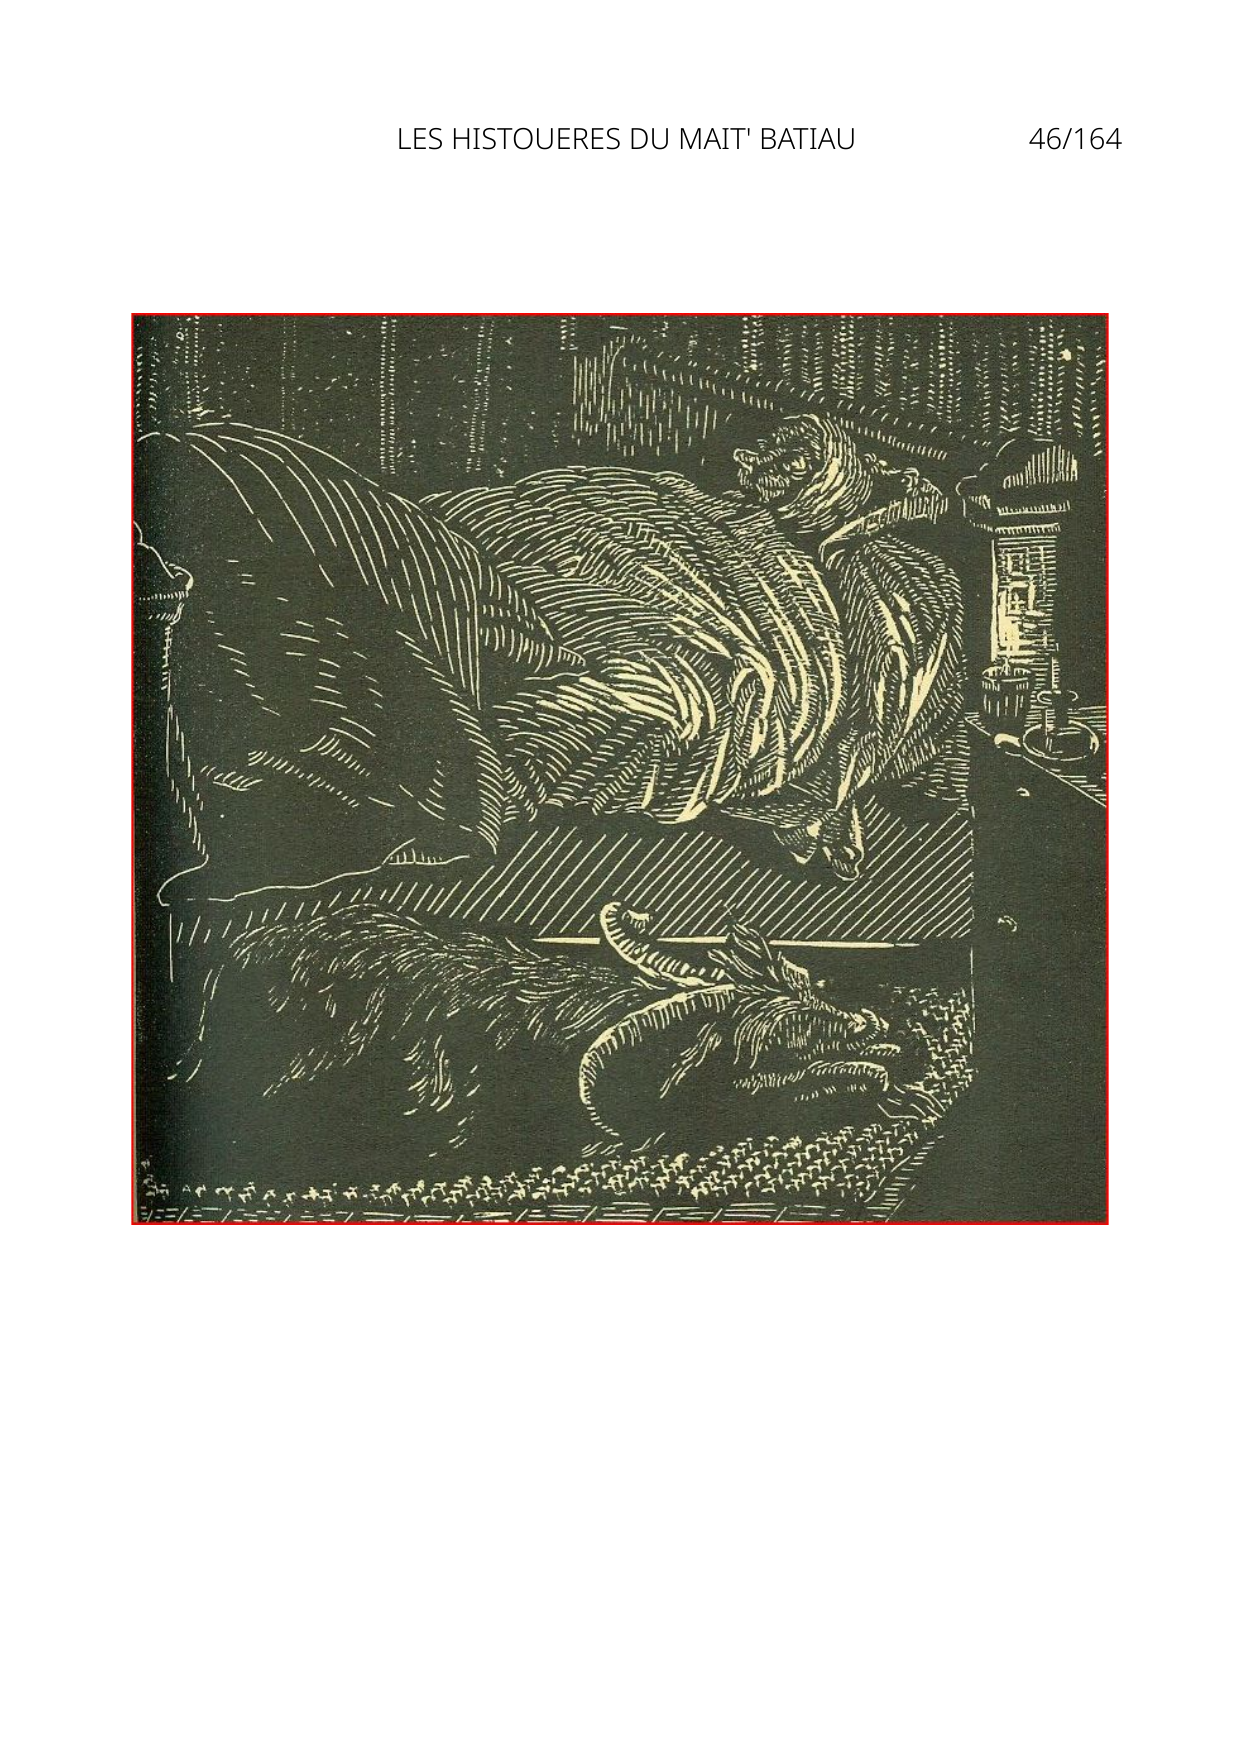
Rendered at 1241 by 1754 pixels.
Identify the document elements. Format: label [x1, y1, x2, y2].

picture [131, 313, 1109, 1225]
